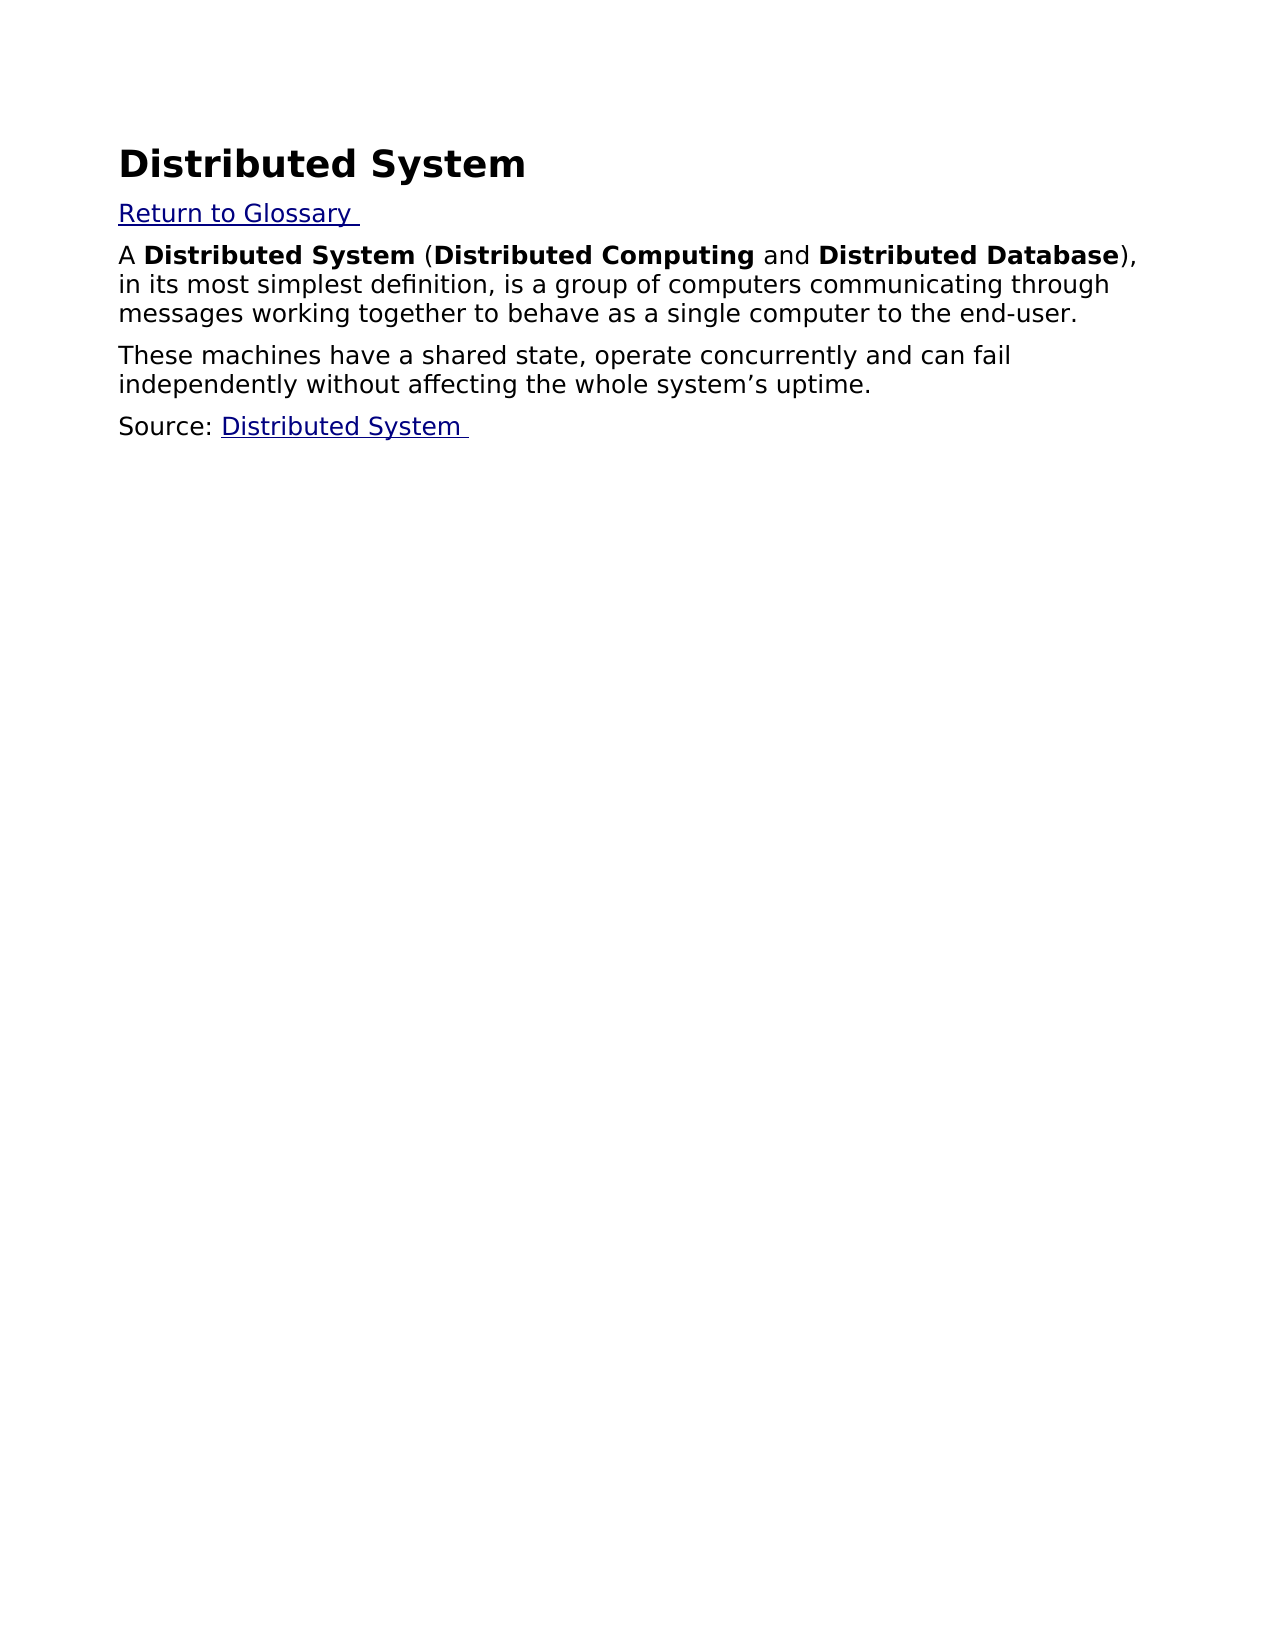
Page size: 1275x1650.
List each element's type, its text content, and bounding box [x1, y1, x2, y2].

text Return to Glossary [118, 199, 1157, 228]
text These machines have a shared state, operate concurrently and can fail independently without affecting the whole system’s uptime. [118, 341, 1157, 399]
text Source: Distributed System [118, 412, 1157, 441]
text A Distributed System (Distributed Computing and Distributed Database), in its most simplest definition, is a group of computers communicating through messages working together to behave as a single computer to the end-user. [118, 241, 1157, 328]
subtitle Distributed System [118, 143, 1157, 187]
